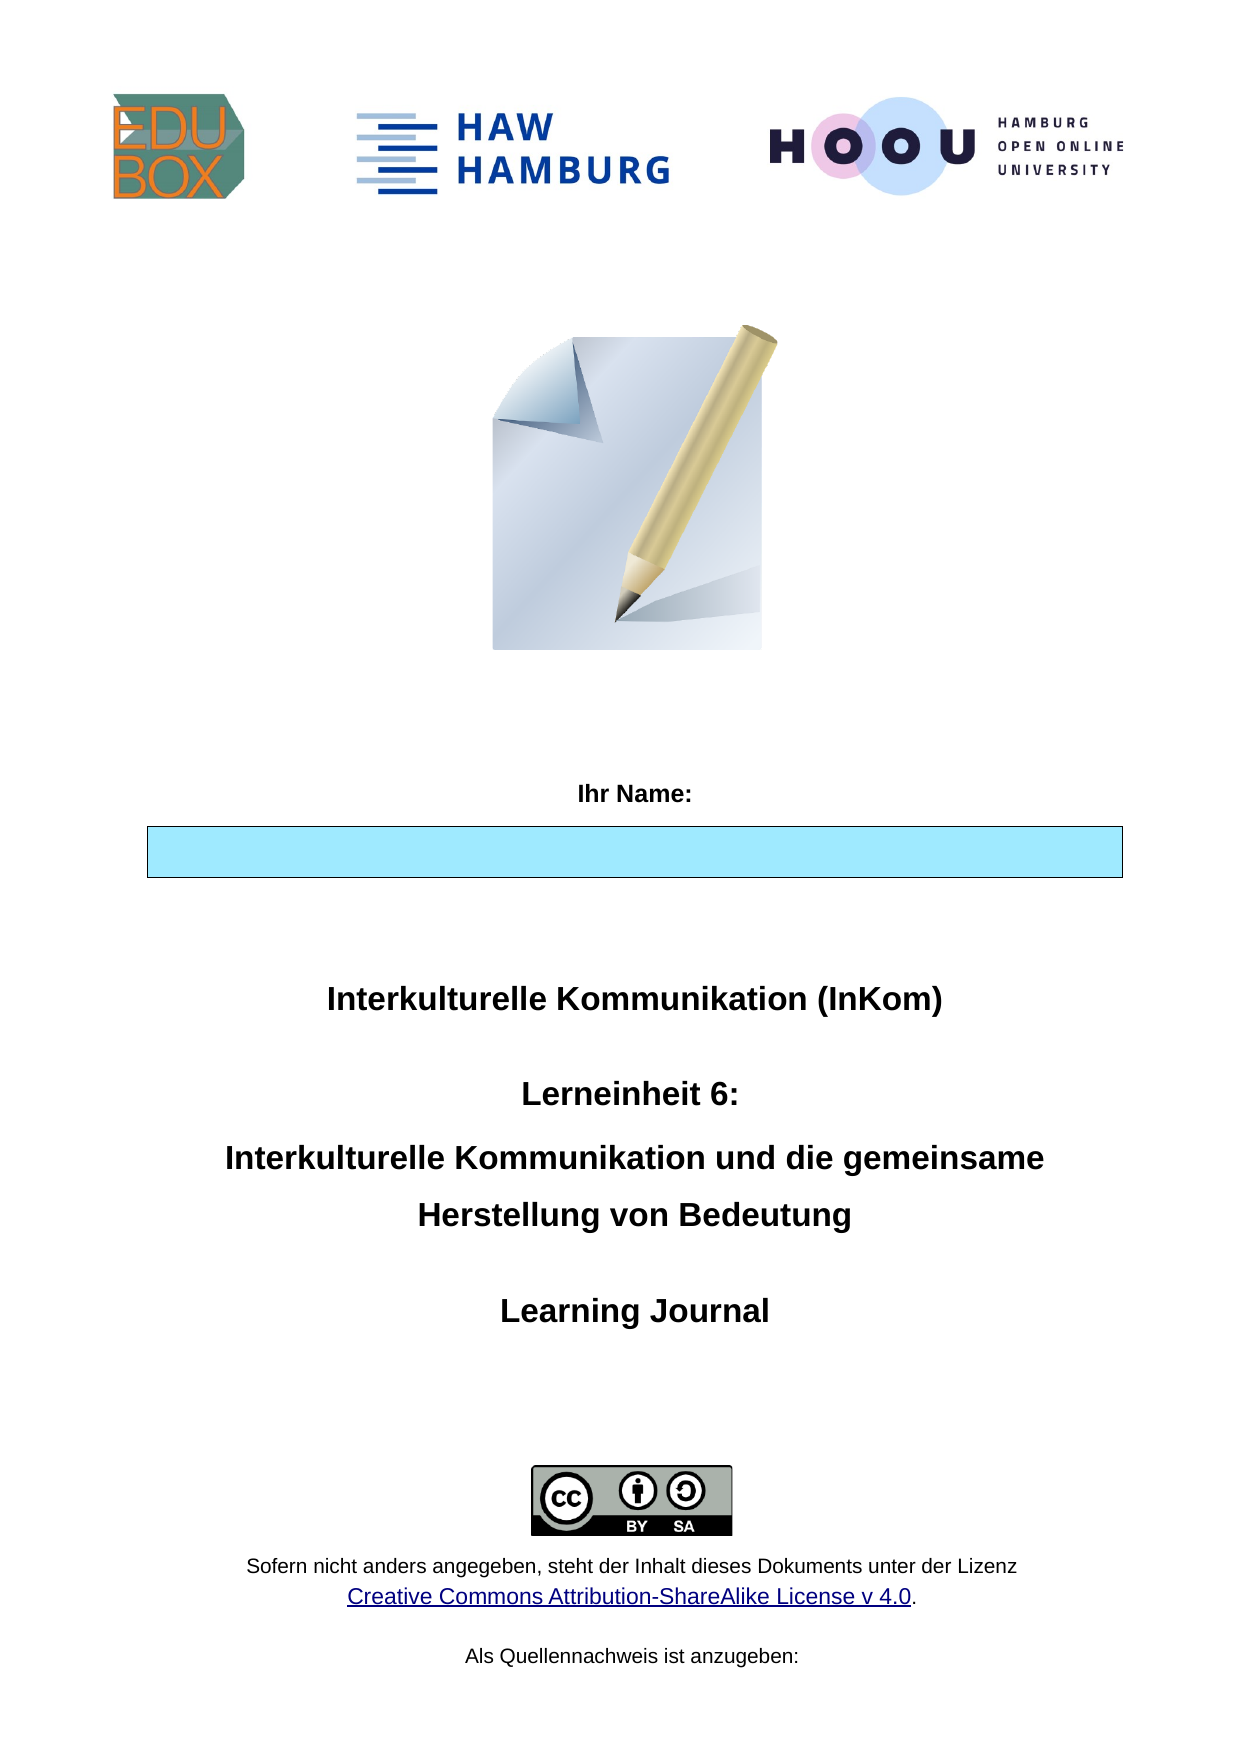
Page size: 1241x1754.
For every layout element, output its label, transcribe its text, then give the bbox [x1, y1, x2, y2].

text Learning Journal [148, 1291, 1122, 1329]
text Interkulturelle Kommunikation und die gemeinsame Herstellung von Bedeutung [148, 1138, 1122, 1234]
text Ihr Name: [148, 779, 1122, 808]
text Lerneinheit 6: [148, 1074, 1122, 1112]
text Sofern nicht anders angegeben, steht der Inhalt dieses Dokuments unter der Lizenz Creative Commons Attribution-ShareAlike License v 4.0. [163, 1553, 1107, 1609]
text Interkulturelle Kommunikation (InKom) [148, 979, 1122, 1017]
text Als Quellennachweis ist anzugeben: [163, 1643, 1107, 1667]
table_header [148, 827, 1122, 877]
